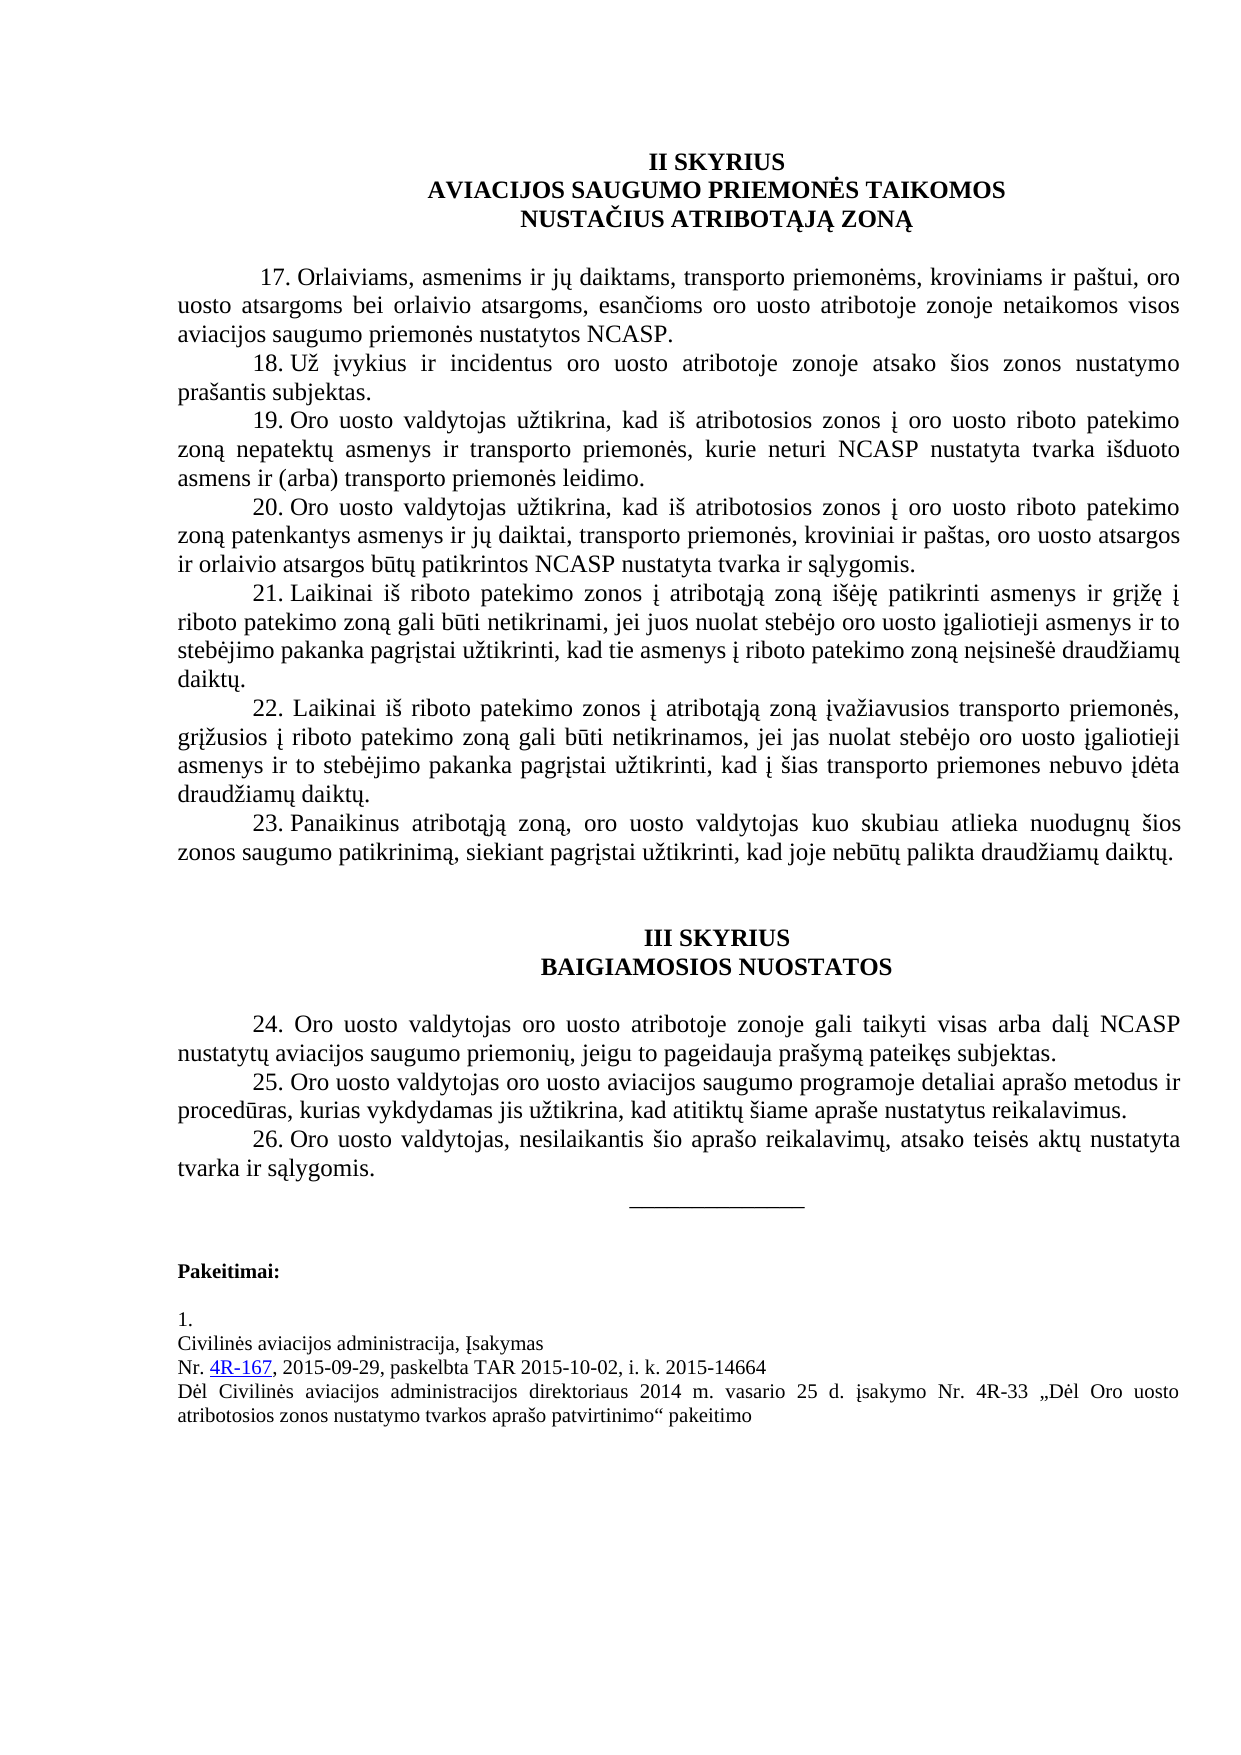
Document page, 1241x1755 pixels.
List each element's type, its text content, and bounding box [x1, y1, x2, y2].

text 17. Orlaiviams, asmenims ir jų daiktams, transporto priemonėms, kroviniams ir paštui, oro uosto atsargoms bei orlaivio atsargoms, esančioms oro uosto atribotoje zonoje netaikomos visos aviacijos saugumo priemonės nustatytos NCASP. [177, 262, 1181, 348]
text 1. [177, 1307, 1181, 1331]
text Pakeitimai: [177, 1259, 1181, 1283]
text 24. Oro uosto valdytojas oro uosto atribotoje zonoje gali taikyti visas arba dalį NCASP nustatytų aviacijos saugumo priemonių, jeigu to pageidauja prašymą pateikęs subjektas. [177, 1009, 1181, 1067]
text Nr. 4R-167, 2015-09-29, paskelbta TAR 2015-10-02, i. k. 2015-14664 [177, 1355, 1181, 1379]
text AVIACIJOS SAUGUMO PRIEMONĖS TAIKOMOS [177, 176, 1181, 204]
text II SKYRIUS [177, 147, 1181, 176]
text Dėl Civilinės aviacijos administracijos direktoriaus 2014 m. vasario 25 d. įsakymo Nr. 4R-33 „Dėl Oro uosto atribotosios zonos nustatymo tvarkos aprašo patvirtinimo“ pakeitimo [177, 1379, 1181, 1427]
text 26. Oro uosto valdytojas, nesilaikantis šio aprašo reikalavimų, atsako teisės aktų nustatyta tvarka ir sąlygomis. [177, 1124, 1181, 1182]
text 23. Panaikinus atribotąją zoną, oro uosto valdytojas kuo skubiau atlieka nuodugnų šios zonos saugumo patikrinimą, siekiant pagrįstai užtikrinti, kad joje nebūtų palikta draudžiamų daiktų. [177, 808, 1181, 866]
text 25. Oro uosto valdytojas oro uosto aviacijos saugumo programoje detaliai aprašo metodus ir procedūras, kurias vykdydamas jis užtikrina, kad atitiktų šiame apraše nustatytus reikalavimus. [177, 1067, 1181, 1124]
text BAIGIAMOSIOS NUOSTATOS [177, 952, 1181, 981]
text ______________ [177, 1182, 1181, 1211]
text 21. Laikinai iš riboto patekimo zonos į atribotąją zoną išėję patikrinti asmenys ir grįžę į riboto patekimo zoną gali būti netikrinami, jei juos nuolat stebėjo oro uosto įgaliotieji asmenys ir to stebėjimo pakanka pagrįstai užtikrinti, kad tie asmenys į riboto patekimo zoną neįsinešė draudžiamų daiktų. [177, 578, 1181, 693]
text III SKYRIUS [177, 923, 1181, 952]
text NUSTAČIUS ATRIBOTĄJĄ ZONĄ [177, 204, 1181, 233]
text 20. Oro uosto valdytojas užtikrina, kad iš atribotosios zonos į oro uosto riboto patekimo zoną patenkantys asmenys ir jų daiktai, transporto priemonės, kroviniai ir paštas, oro uosto atsargos ir orlaivio atsargos būtų patikrintos NCASP nustatyta tvarka ir sąlygomis. [177, 492, 1181, 578]
text 22. Laikinai iš riboto patekimo zonos į atribotąją zoną įvažiavusios transporto priemonės, grįžusios į riboto patekimo zoną gali būti netikrinamos, jei jas nuolat stebėjo oro uosto įgaliotieji asmenys ir to stebėjimo pakanka pagrįstai užtikrinti, kad į šias transporto priemones nebuvo įdėta draudžiamų daiktų. [177, 693, 1181, 808]
text Civilinės aviacijos administracija, Įsakymas [177, 1331, 1181, 1355]
text 19. Oro uosto valdytojas užtikrina, kad iš atribotosios zonos į oro uosto riboto patekimo zoną nepatektų asmenys ir transporto priemonės, kurie neturi NCASP nustatyta tvarka išduoto asmens ir (arba) transporto priemonės leidimo. [177, 406, 1181, 492]
text 18. Už įvykius ir incidentus oro uosto atribotoje zonoje atsako šios zonos nustatymo prašantis subjektas. [177, 348, 1181, 406]
